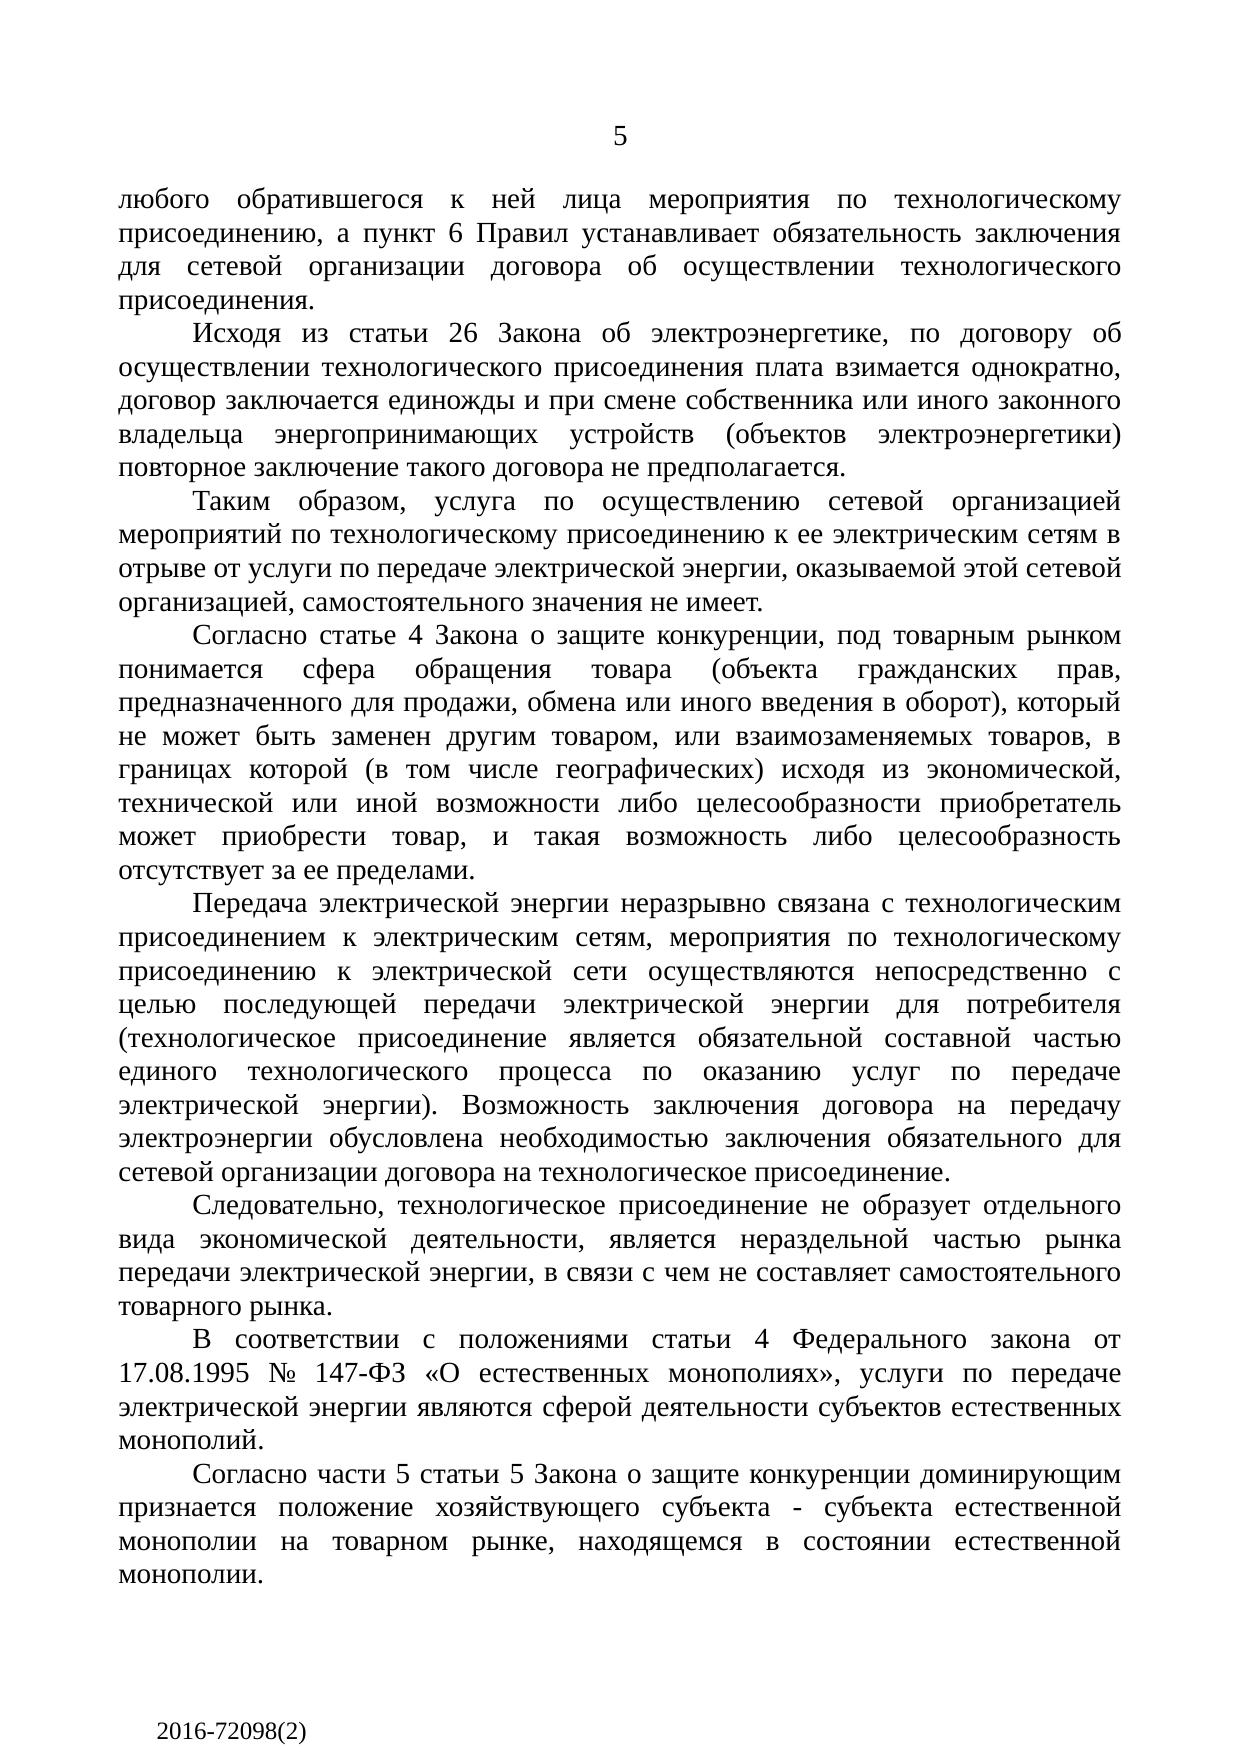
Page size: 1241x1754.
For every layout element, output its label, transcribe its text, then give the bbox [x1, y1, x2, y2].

text Следовательно, технологическое присоединение не образует отдельного вида экономической деятельности, является нераздельной частью рынка передачи электрической энергии, в связи с чем не составляет самостоятельного товарного рынка. [118, 1187, 1122, 1322]
text Согласно части 5 статьи 5 Закона о защите конкуренции доминирующим признается положение хозяйствующего субъекта - субъекта естественной монополии на товарном рынке, находящемся в состоянии естественной монополии. [118, 1456, 1122, 1590]
text любого обратившегося к ней лица мероприятия по технологическому присоединению, а пункт 6 Правил устанавливает обязательность заключения для сетевой организации договора об осуществлении технологического присоединения. [118, 181, 1122, 315]
text Передача электрической энергии неразрывно связана с технологическим присоединением к электрическим сетям, мероприятия по технологическому присоединению к электрической сети осуществляются непосредственно с целью последующей передачи электрической энергии для потребителя (технологическое присоединение является обязательной составной частью единого технологического процесса по оказанию услуг по передаче электрической энергии). Возможность заключения договора на передачу электроэнергии обусловлена необходимостью заключения обязательного для сетевой организации договора на технологическое присоединение. [118, 886, 1122, 1187]
text Исходя из статьи 26 Закона об электроэнергетике, по договору об осуществлении технологического присоединения плата взимается однократно, договор заключается единожды и при смене собственника или иного законного владельца энергопринимающих устройств (объектов электроэнергетики) повторное заключение такого договора не предполагается. [118, 315, 1122, 483]
text В соответствии с положениями статьи 4 Федерального закона от 17.08.1995 № 147-ФЗ «О естественных монополиях», услуги по передаче электрической энергии являются сферой деятельности субъектов естественных монополий. [118, 1322, 1122, 1456]
text Таким образом, услуга по осуществлению сетевой организацией мероприятий по технологическому присоединению к ее электрическим сетям в отрыве от услуги по передаче электрической энергии, оказываемой этой сетевой организацией, самостоятельного значения не имеет. [118, 483, 1122, 617]
text Согласно статье 4 Закона о защите конкуренции, под товарным рынком понимается сфера обращения товара (объекта гражданских прав, предназначенного для продажи, обмена или иного введения в оборот), который не может быть заменен другим товаром, или взаимозаменяемых товаров, в границах которой (в том числе географических) исходя из экономической, технической или иной возможности либо целесообразности приобретатель может приобрести товар, и такая возможность либо целесообразность отсутствует за ее пределами. [118, 617, 1122, 886]
